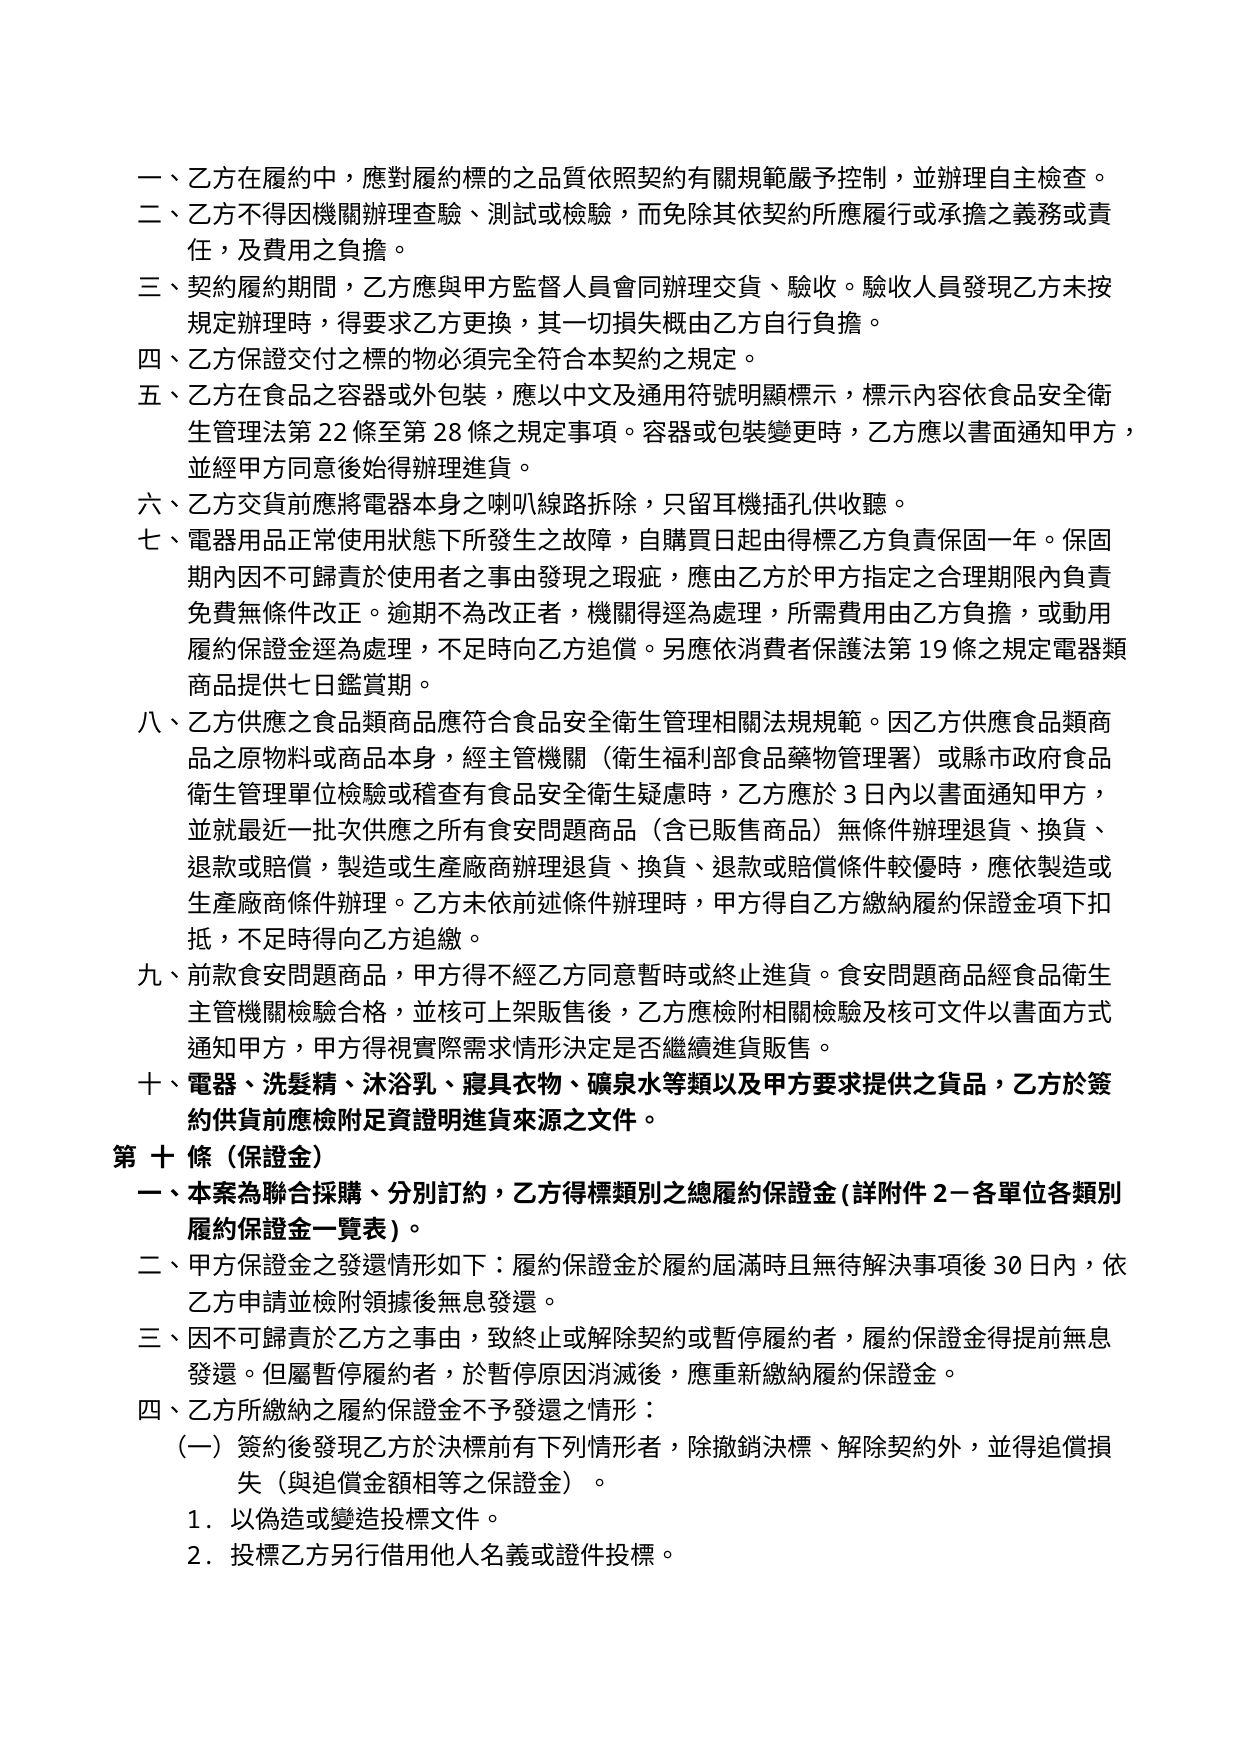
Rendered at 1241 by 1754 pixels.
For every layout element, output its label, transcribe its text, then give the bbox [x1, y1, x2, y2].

text 三、因不可歸責於乙方之事由，致終止或解除契約或暫停履約者，履約保證金得提前無息發還。但屬暫停履約者，於暫停原因消滅後，應重新繳納履約保證金。 [137, 1318, 1128, 1391]
text 十、電器、洗髮精、沐浴乳、寢具衣物、礦泉水等類以及甲方要求提供之貨品，乙方於簽約供貨前應檢附足資證明進貨來源之文件。 [137, 1064, 1128, 1137]
text 二、甲方保證金之發還情形如下：履約保證金於履約屆滿時且無待解決事項後30日內，依乙方申請並檢附領據後無息發還。 [137, 1246, 1128, 1318]
text 四、乙方保證交付之標的物必須完全符合本契約之規定。 [137, 339, 1128, 376]
text 一、本案為聯合採購、分別訂約，乙方得標類別之總履約保證金(詳附件2－各單位各類別履約保證金一覽表)。 [137, 1173, 1128, 1246]
list 投標乙方另行借用他人名義或證件投標。 [186, 1536, 1128, 1572]
text 第 十 條（保證金） [112, 1137, 1128, 1173]
text 五、乙方在食品之容器或外包裝，應以中文及通用符號明顯標示，標示內容依食品安全衛生管理法第22條至第28條之規定事項。容器或包裝變更時，乙方應以書面通知甲方，並經甲方同意後始得辦理進貨。 [137, 376, 1128, 484]
text 四、乙方所繳納之履約保證金不予發還之情形： [137, 1391, 1128, 1427]
text 七、電器用品正常使用狀態下所發生之故障，自購買日起由得標乙方負責保固一年。保固期內因不可歸責於使用者之事由發現之瑕疵，應由乙方於甲方指定之合理期限內負責免費無條件改正。逾期不為改正者，機關得逕為處理，所需費用由乙方負擔，或動用履約保證金逕為處理，不足時向乙方追償。另應依消費者保護法第19條之規定電器類商品提供七日鑑賞期。 [137, 521, 1128, 702]
text 八、乙方供應之食品類商品應符合食品安全衛生管理相關法規規範。因乙方供應食品類商品之原物料或商品本身，經主管機關（衛生福利部食品藥物管理署）或縣市政府食品衛生管理單位檢驗或稽查有食品安全衛生疑慮時，乙方應於3日內以書面通知甲方，並就最近一批次供應之所有食安問題商品（含已販售商品）無條件辦理退貨、換貨、退款或賠償，製造或生產廠商辦理退貨、換貨、退款或賠償條件較優時，應依製造或生產廠商條件辦理。乙方未依前述條件辦理時，甲方得自乙方繳納履約保證金項下扣抵，不足時得向乙方追繳。 [137, 702, 1128, 956]
text 二、乙方不得因機關辦理查驗、測試或檢驗，而免除其依契約所應履行或承擔之義務或責任，及費用之負擔。 [137, 194, 1128, 267]
text 三、契約履約期間，乙方應與甲方監督人員會同辦理交貨、驗收。驗收人員發現乙方未按規定辦理時，得要求乙方更換，其一切損失概由乙方自行負擔。 [137, 267, 1128, 339]
text （一）簽約後發現乙方於決標前有下列情形者，除撤銷決標、解除契約外，並得追償損失（與追償金額相等之保證金）。 [162, 1427, 1128, 1499]
list 以偽造或變造投標文件。 [186, 1499, 1128, 1536]
text 九、前款食安問題商品，甲方得不經乙方同意暫時或終止進貨。食安問題商品經食品衛生主管機關檢驗合格，並核可上架販售後，乙方應檢附相關檢驗及核可文件以書面方式通知甲方，甲方得視實際需求情形決定是否繼續進貨販售。 [137, 956, 1128, 1064]
text 六、乙方交貨前應將電器本身之喇叭線路拆除，只留耳機插孔供收聽。 [137, 484, 1128, 521]
text 一、乙方在履約中，應對履約標的之品質依照契約有關規範嚴予控制，並辦理自主檢查。 [137, 158, 1128, 194]
